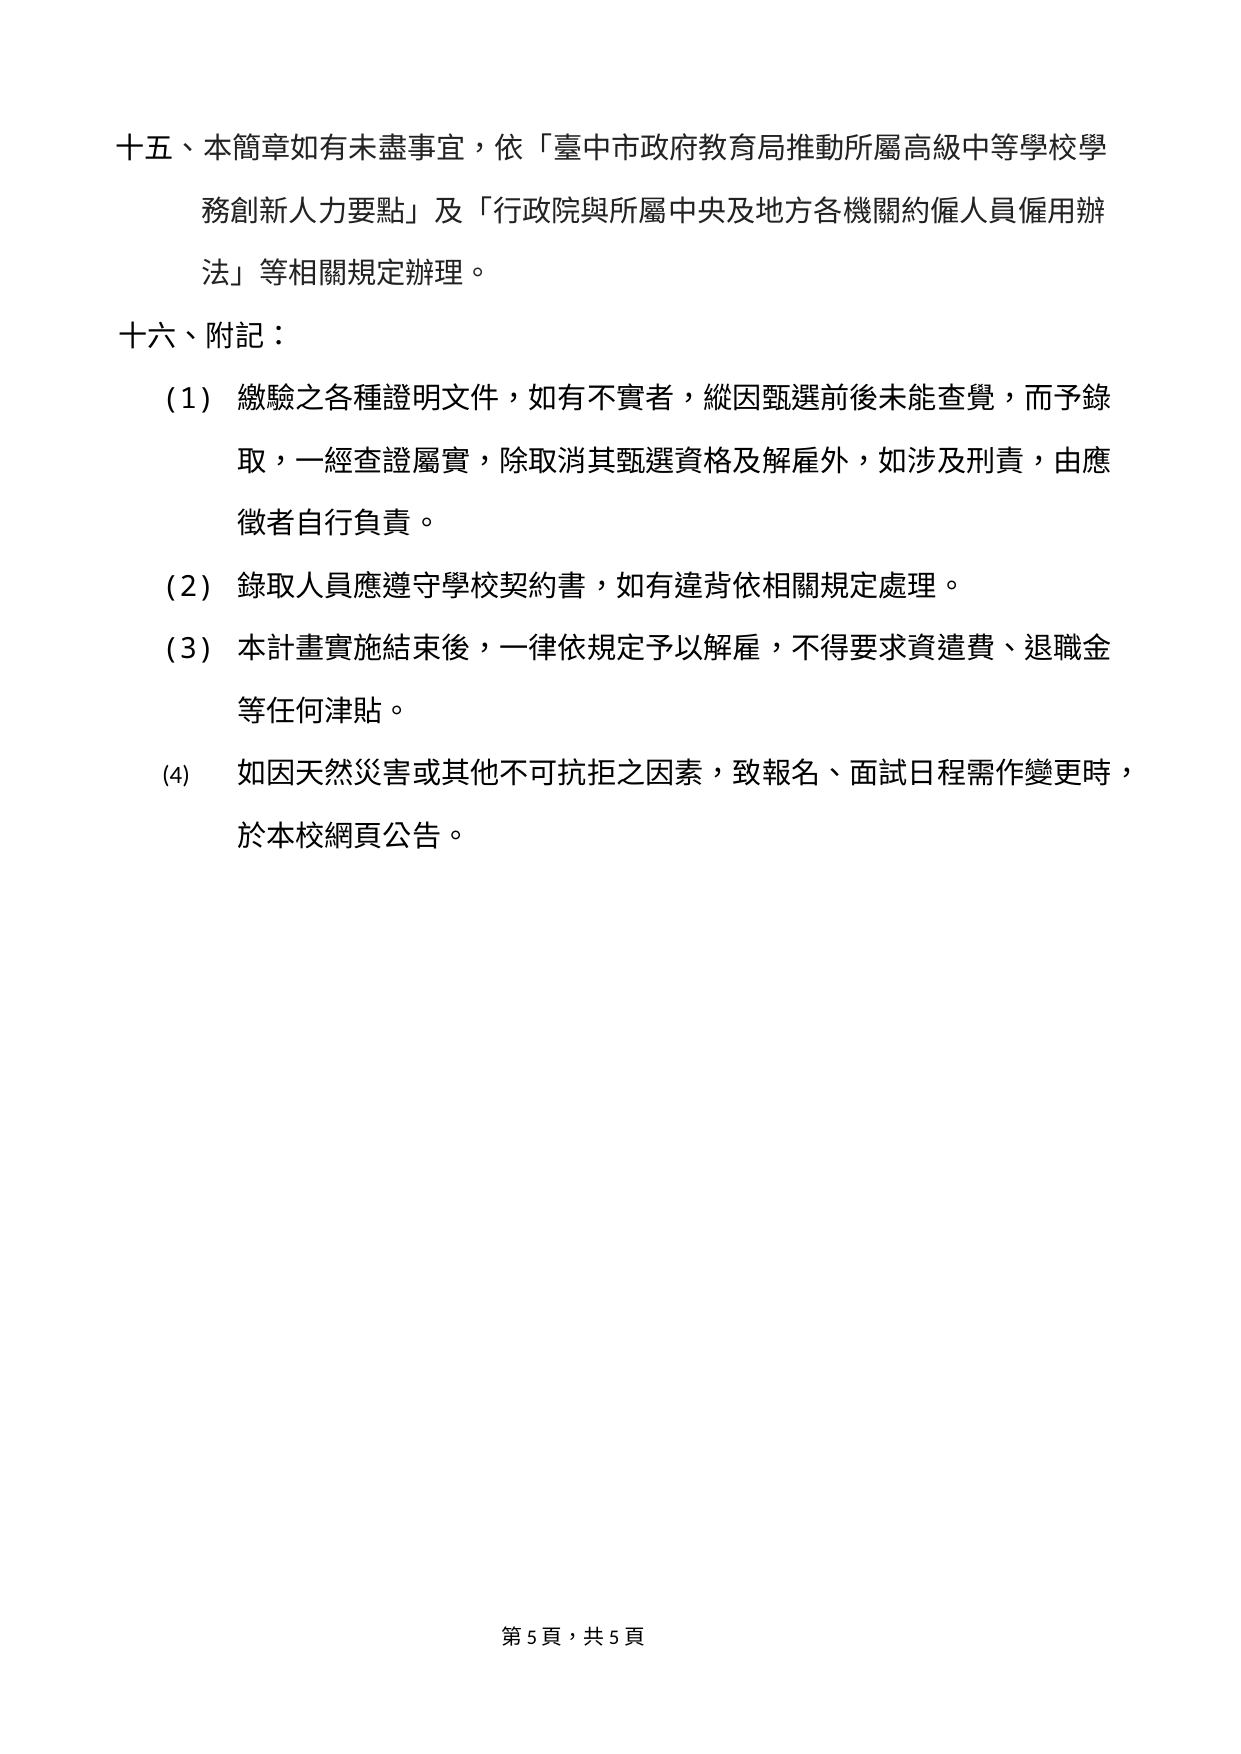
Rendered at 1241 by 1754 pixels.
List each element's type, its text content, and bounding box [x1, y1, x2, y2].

list 如因天然災害或其他不可抗拒之因素，致報名、面試日程需作變更時，於本校網頁公告。 [162, 729, 1116, 854]
text 十五、本簡章如有未盡事宜，依「臺中市政府教育局推動所屬高級中等學校學務創新人力要點」及「行政院與所屬中央及地方各機關約僱人員僱用辦法」等相關規定辦理。 [115, 104, 1116, 292]
text 十六、附記： [118, 292, 1116, 354]
list 繳驗之各種證明文件，如有不實者，縱因甄選前後未能查覺，而予錄取，一經查證屬實，除取消其甄選資格及解雇外，如涉及刑責，由應徵者自行負責。 [162, 354, 1116, 542]
list 本計畫實施結束後，一律依規定予以解雇，不得要求資遣費、退職金等任何津貼。 [162, 604, 1116, 729]
list 錄取人員應遵守學校契約書，如有違背依相關規定處理。 [162, 542, 1116, 604]
